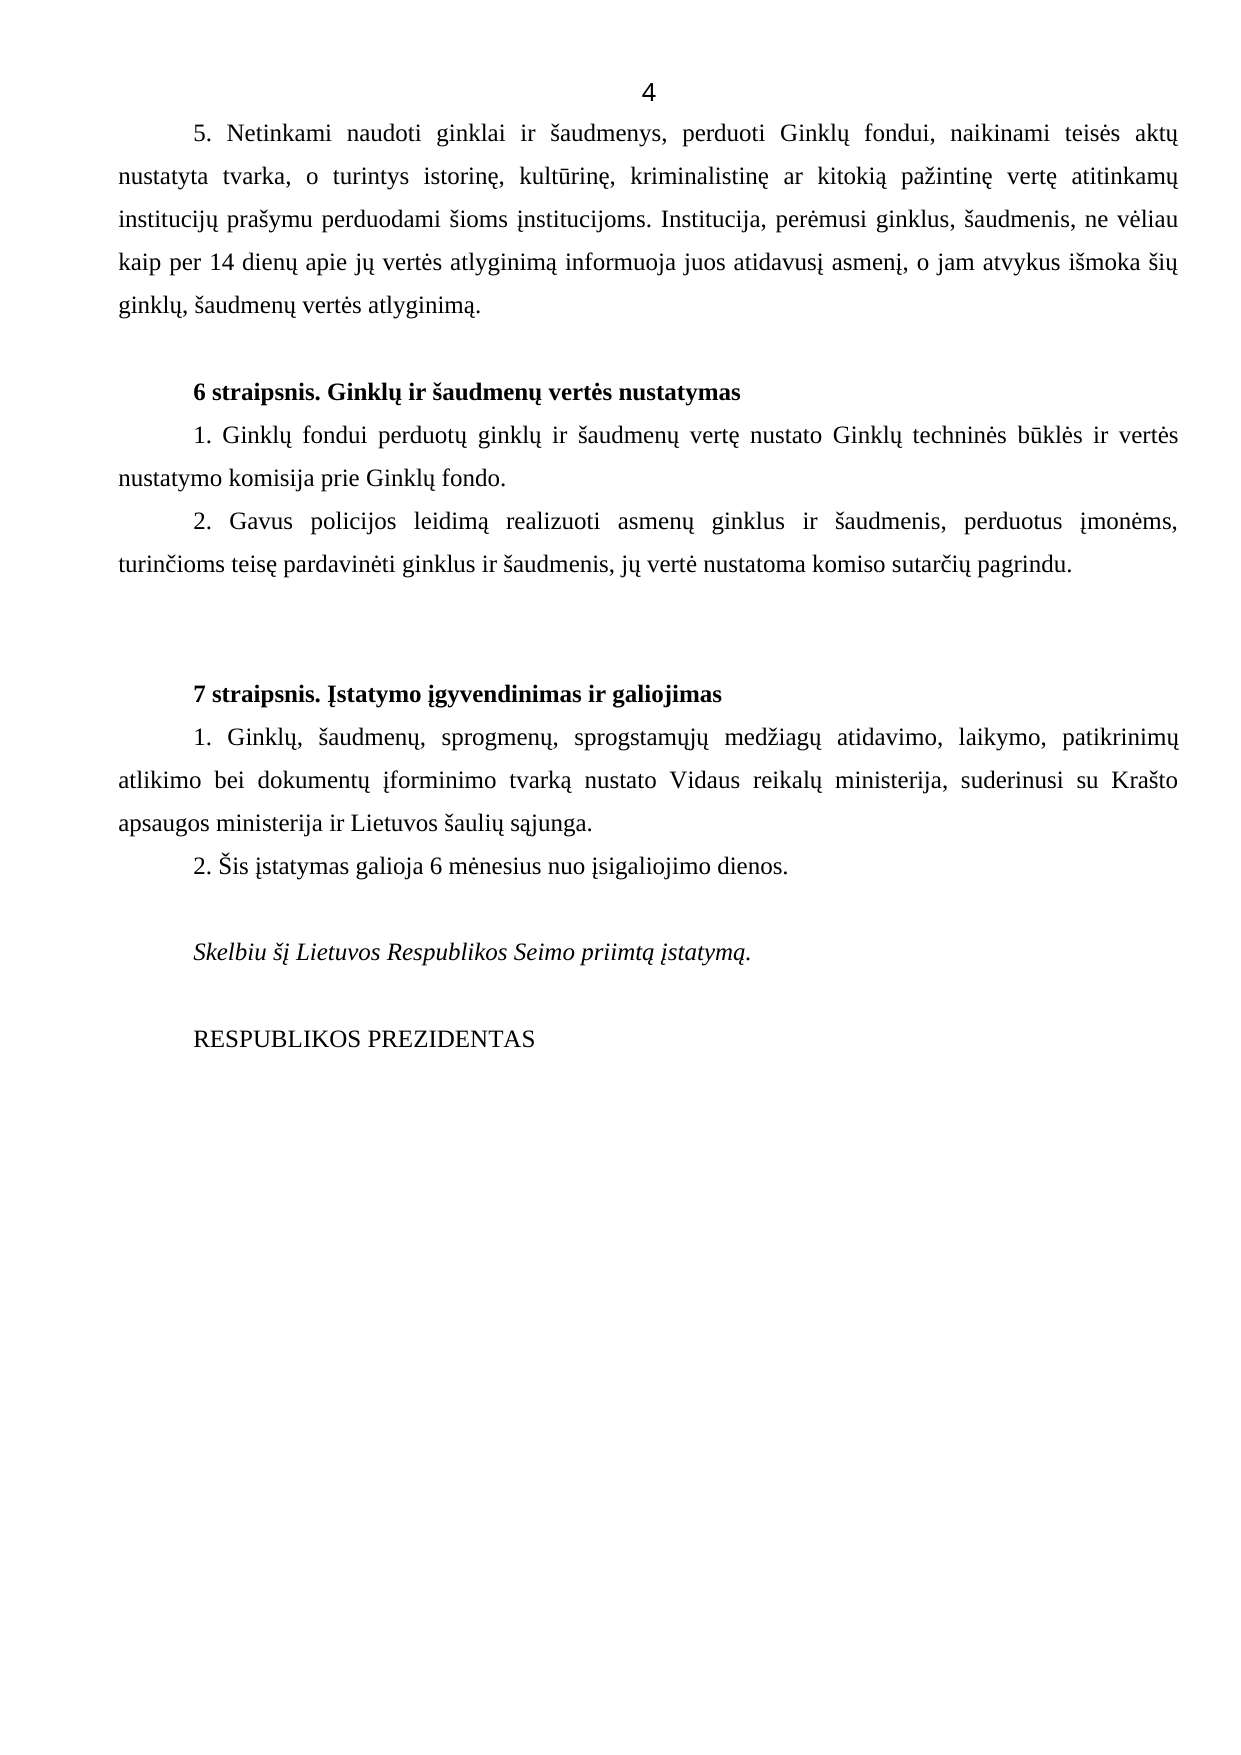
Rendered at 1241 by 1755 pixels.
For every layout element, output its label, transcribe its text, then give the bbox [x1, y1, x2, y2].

text 6 straipsnis. Ginklų ir šaudmenų vertės nustatymas [118, 377, 1179, 406]
text RESPUBLIKOS PREZIDENTAS [118, 1024, 1179, 1052]
text 1. Ginklų, šaudmenų, sprogmenų, sprogstamųjų medžiagų atidavimo, laikymo, patikrinimų atlikimo bei dokumentų įforminimo tvarką nustato Vidaus reikalų ministerija, suderinusi su Krašto apsaugos ministerija ir Lietuvos šaulių sąjunga. [118, 722, 1179, 837]
text 2. Gavus policijos leidimą realizuoti asmenų ginklus ir šaudmenis, perduotus įmonėms, turinčioms teisę pardavinėti ginklus ir šaudmenis, jų vertė nustatoma komiso sutarčių pagrindu. [118, 506, 1179, 578]
text 5. Netinkami naudoti ginklai ir šaudmenys, perduoti Ginklų fondui, naikinami teisės aktų nustatyta tvarka, o turintys istorinę, kultūrinę, kriminalistinę ar kitokią pažintinę vertę atitinkamų institucijų prašymu perduodami šioms įnstitucijoms. Institucija, perėmusi ginklus, šaudmenis, ne vėliau kaip per 14 dienų apie jų vertės atlyginimą informuoja juos atidavusį asmenį, o jam atvykus išmoka šių ginklų, šaudmenų vertės atlyginimą. [118, 118, 1179, 319]
text Skelbiu šį Lietuvos Respublikos Seimo priimtą įstatymą. [118, 937, 1179, 966]
text 7 straipsnis. Įstatymo įgyvendinimas ir galiojimas [118, 679, 1179, 707]
text 1. Ginklų fondui perduotų ginklų ir šaudmenų vertę nustato Ginklų techninės būklės ir vertės nustatymo komisija prie Ginklų fondo. [118, 420, 1179, 492]
text 2. Šis įstatymas galioja 6 mėnesius nuo įsigaliojimo dienos. [118, 851, 1179, 880]
